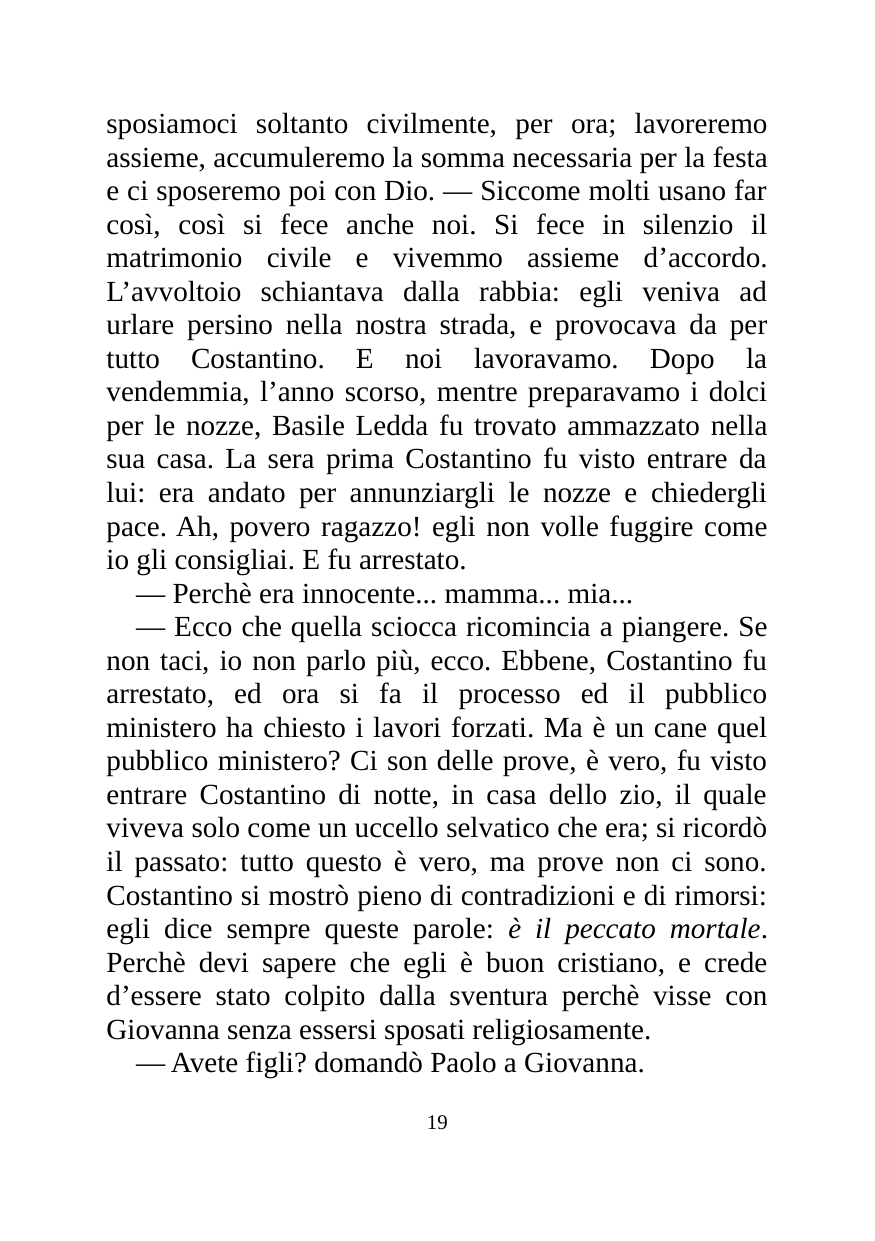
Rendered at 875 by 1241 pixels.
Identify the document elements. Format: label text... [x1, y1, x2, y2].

text sposiamoci soltanto civilmente, per ora; lavoreremo assieme, accumuleremo la somma necessaria per la festa e ci sposeremo poi con Dio. — Siccome molti usano far così, così si fece anche noi. Si fece in silenzio il matrimonio civile e vivemmo assieme d’accordo. L’avvoltoio schiantava dalla rabbia: egli veniva ad urlare persino nella nostra strada, e provocava da per tutto Costantino. E noi lavoravamo. Dopo la vendemmia, l’anno scorso, mentre preparavamo i dolci per le nozze, Basile Ledda fu trovato ammazzato nella sua casa. La sera prima Costantino fu visto entrare da lui: era andato per annunziargli le nozze e chiedergli pace. Ah, povero ragazzo! egli non volle fuggire come io gli consigliai. E fu arrestato. [106, 106, 768, 576]
text — Perchè era innocente... mamma... mia... [106, 576, 768, 609]
text — Ecco che quella sciocca ricomincia a piangere. Se non taci, io non parlo più, ecco. Ebbene, Costantino fu arrestato, ed ora si fa il processo ed il pubblico ministero ha chiesto i lavori forzati. Ma è un cane quel pubblico ministero? Ci son delle prove, è vero, fu visto entrare Costantino di notte, in casa dello zio, il quale viveva solo come un uccello selvatico che era; si ricordò il passato: tutto questo è vero, ma prove non ci sono. Costantino si mostrò pieno di contradizioni e di rimorsi: egli dice sempre queste parole: è il peccato mortale. Perchè devi sapere che egli è buon cristiano, e crede d’essere stato colpito dalla sventura perchè visse con Giovanna senza essersi sposati religiosamente. [106, 609, 768, 1045]
text — Avete figli? domandò Paolo a Giovanna. [106, 1045, 768, 1079]
